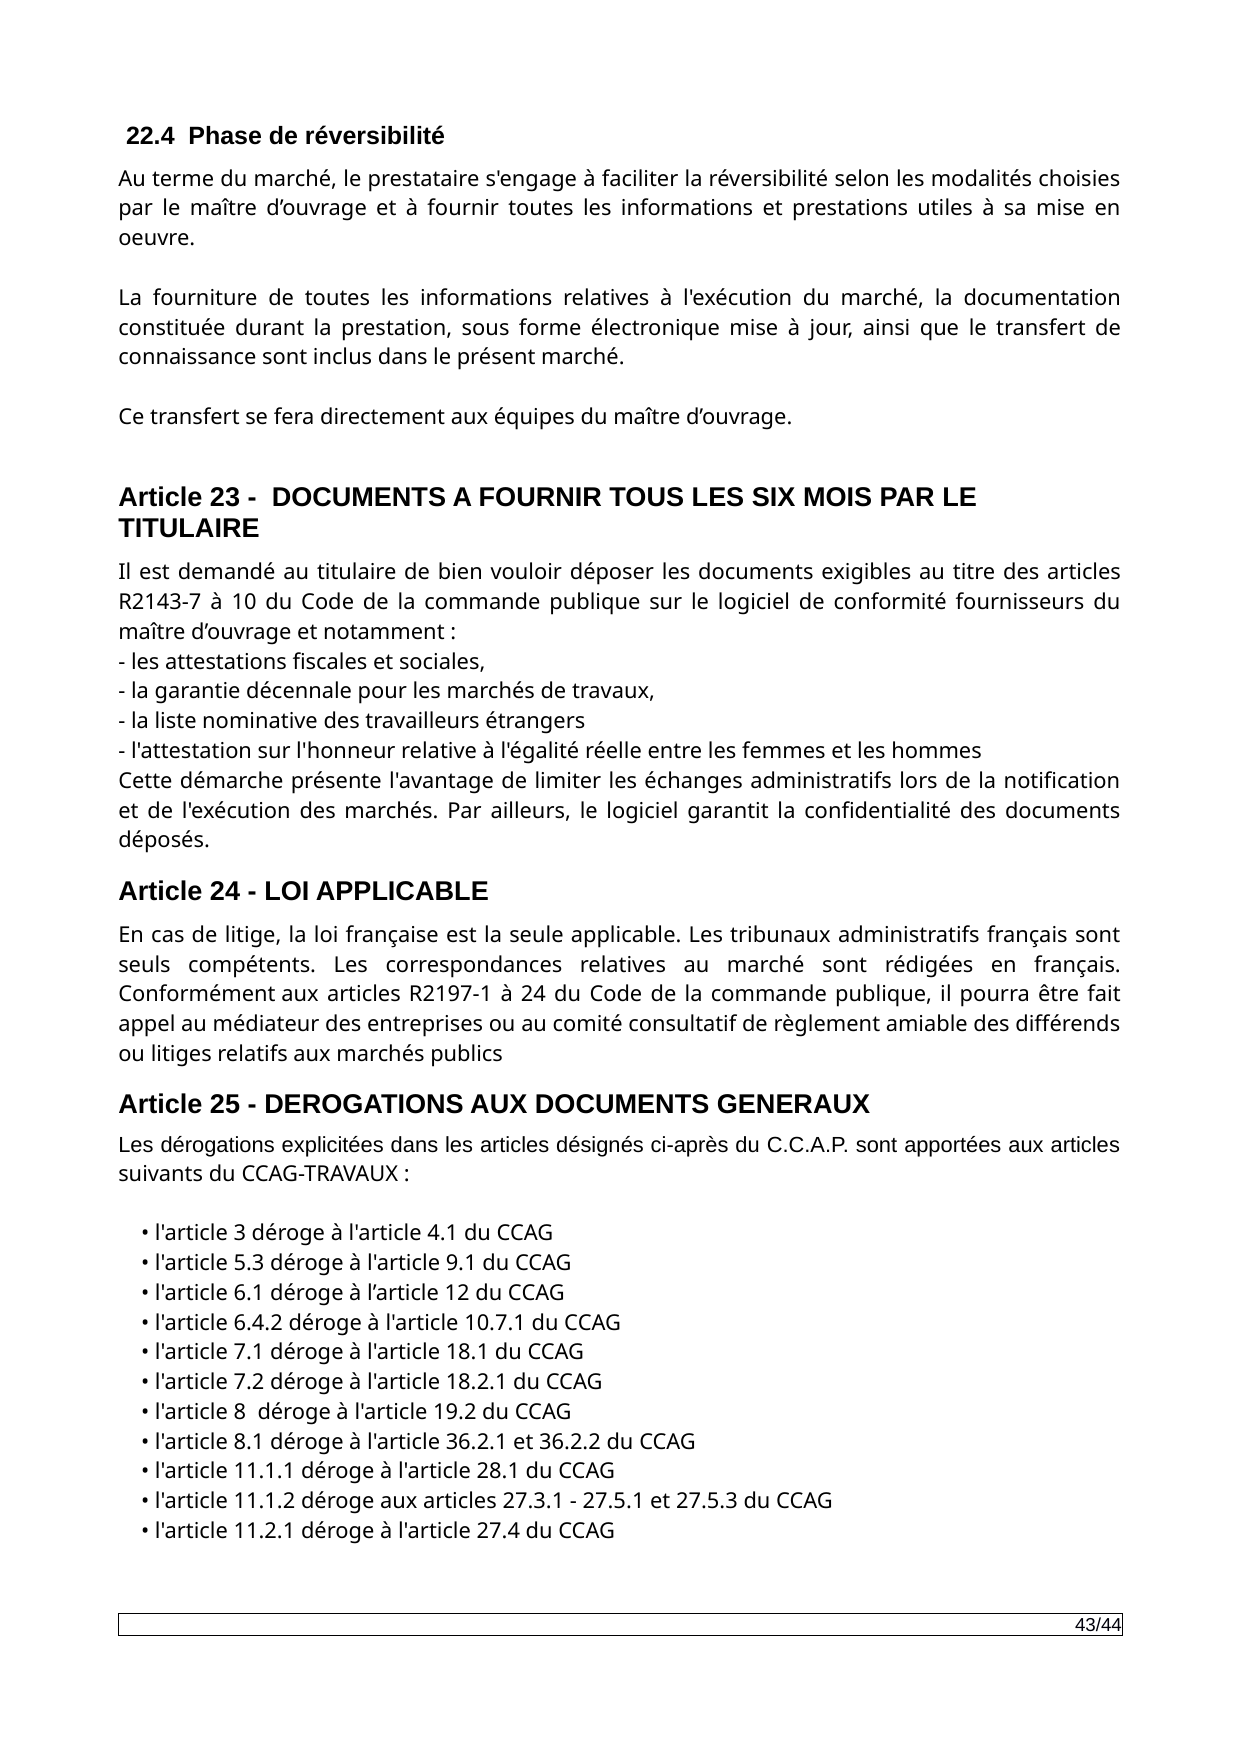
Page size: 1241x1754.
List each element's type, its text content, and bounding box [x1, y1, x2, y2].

text Au terme du marché, le prestataire s'engage à faciliter la réversibilité selon les modalités choisies par le maître d’ouvrage et à fournir toutes les informations et prestations utiles à sa mise en oeuvre. [118, 162, 1122, 252]
text En cas de litige, la loi française est la seule applicable. Les tribunaux administratifs français sont seuls compétents. Les correspondances relatives au marché sont rédigées en français. Conformément aux articles R2197-1 à 24 du Code de la commande publique, il pourra être fait appel au médiateur des entreprises ou au comité consultatif de règlement amiable des différends ou litiges relatifs aux marchés publics [118, 919, 1122, 1068]
subtitle Article 24 - LOI APPLICABLE [118, 875, 1122, 906]
text Ce transfert se fera directement aux équipes du maître d’ouvrage. [118, 401, 1122, 431]
text Il est demandé au titulaire de bien vouloir déposer les documents exigibles au titre des articles R2143-7 à 10 du Code de la commande publique sur le logiciel de conformité fournisseurs du maître d’ouvrage et notamment : [118, 556, 1122, 646]
subtitle Article 23 - DOCUMENTS A FOURNIR TOUS LES SIX MOIS PAR LE TITULAIRE [118, 481, 1122, 544]
text - la liste nominative des travailleurs étrangers [118, 705, 1122, 735]
text • l'article 11.2.1 déroge à l'article 27.4 du CCAG [118, 1515, 1122, 1545]
text La fourniture de toutes les informations relatives à l'exécution du marché, la documentation constituée durant la prestation, sous forme électronique mise à jour, ainsi que le transfert de connaissance sont inclus dans le présent marché. [118, 282, 1122, 371]
text Les dérogations explicitées dans les articles désignés ci-après du C.C.A.P. sont apportées aux articles suivants du CCAG-TRAVAUX : [118, 1132, 1122, 1187]
subtitle Article 25 - DEROGATIONS AUX DOCUMENTS GENERAUX [118, 1088, 1122, 1120]
text • l'article 11.1.2 déroge aux articles 27.3.1 - 27.5.1 et 27.5.3 du CCAG [118, 1485, 1122, 1515]
text • l'article 6.1 déroge à l’article 12 du CCAG [118, 1277, 1122, 1306]
text • l'article 11.1.1 déroge à l'article 28.1 du CCAG [118, 1455, 1122, 1485]
text - la garantie décennale pour les marchés de travaux, [118, 675, 1122, 705]
text • l'article 8.1 déroge à l'article 36.2.1 et 36.2.2 du CCAG [118, 1426, 1122, 1455]
text - les attestations fiscales et sociales, [118, 646, 1122, 675]
text - l'attestation sur l'honneur relative à l'égalité réelle entre les femmes et les hommes [118, 735, 1122, 765]
text • l'article 5.3 déroge à l'article 9.1 du CCAG [118, 1247, 1122, 1277]
text • l'article 7.1 déroge à l'article 18.1 du CCAG [118, 1336, 1122, 1366]
text • l'article 3 déroge à l'article 4.1 du CCAG [118, 1217, 1122, 1247]
subtitle 22.4 Phase de réversibilité [118, 118, 1122, 150]
text • l'article 6.4.2 déroge à l'article 10.7.1 du CCAG [118, 1306, 1122, 1336]
text • l'article 8 déroge à l'article 19.2 du CCAG [118, 1396, 1122, 1426]
text • l'article 7.2 déroge à l'article 18.2.1 du CCAG [118, 1366, 1122, 1396]
text Cette démarche présente l'avantage de limiter les échanges administratifs lors de la notification et de l'exécution des marchés. Par ailleurs, le logiciel garantit la confidentialité des documents déposés. [118, 765, 1122, 854]
